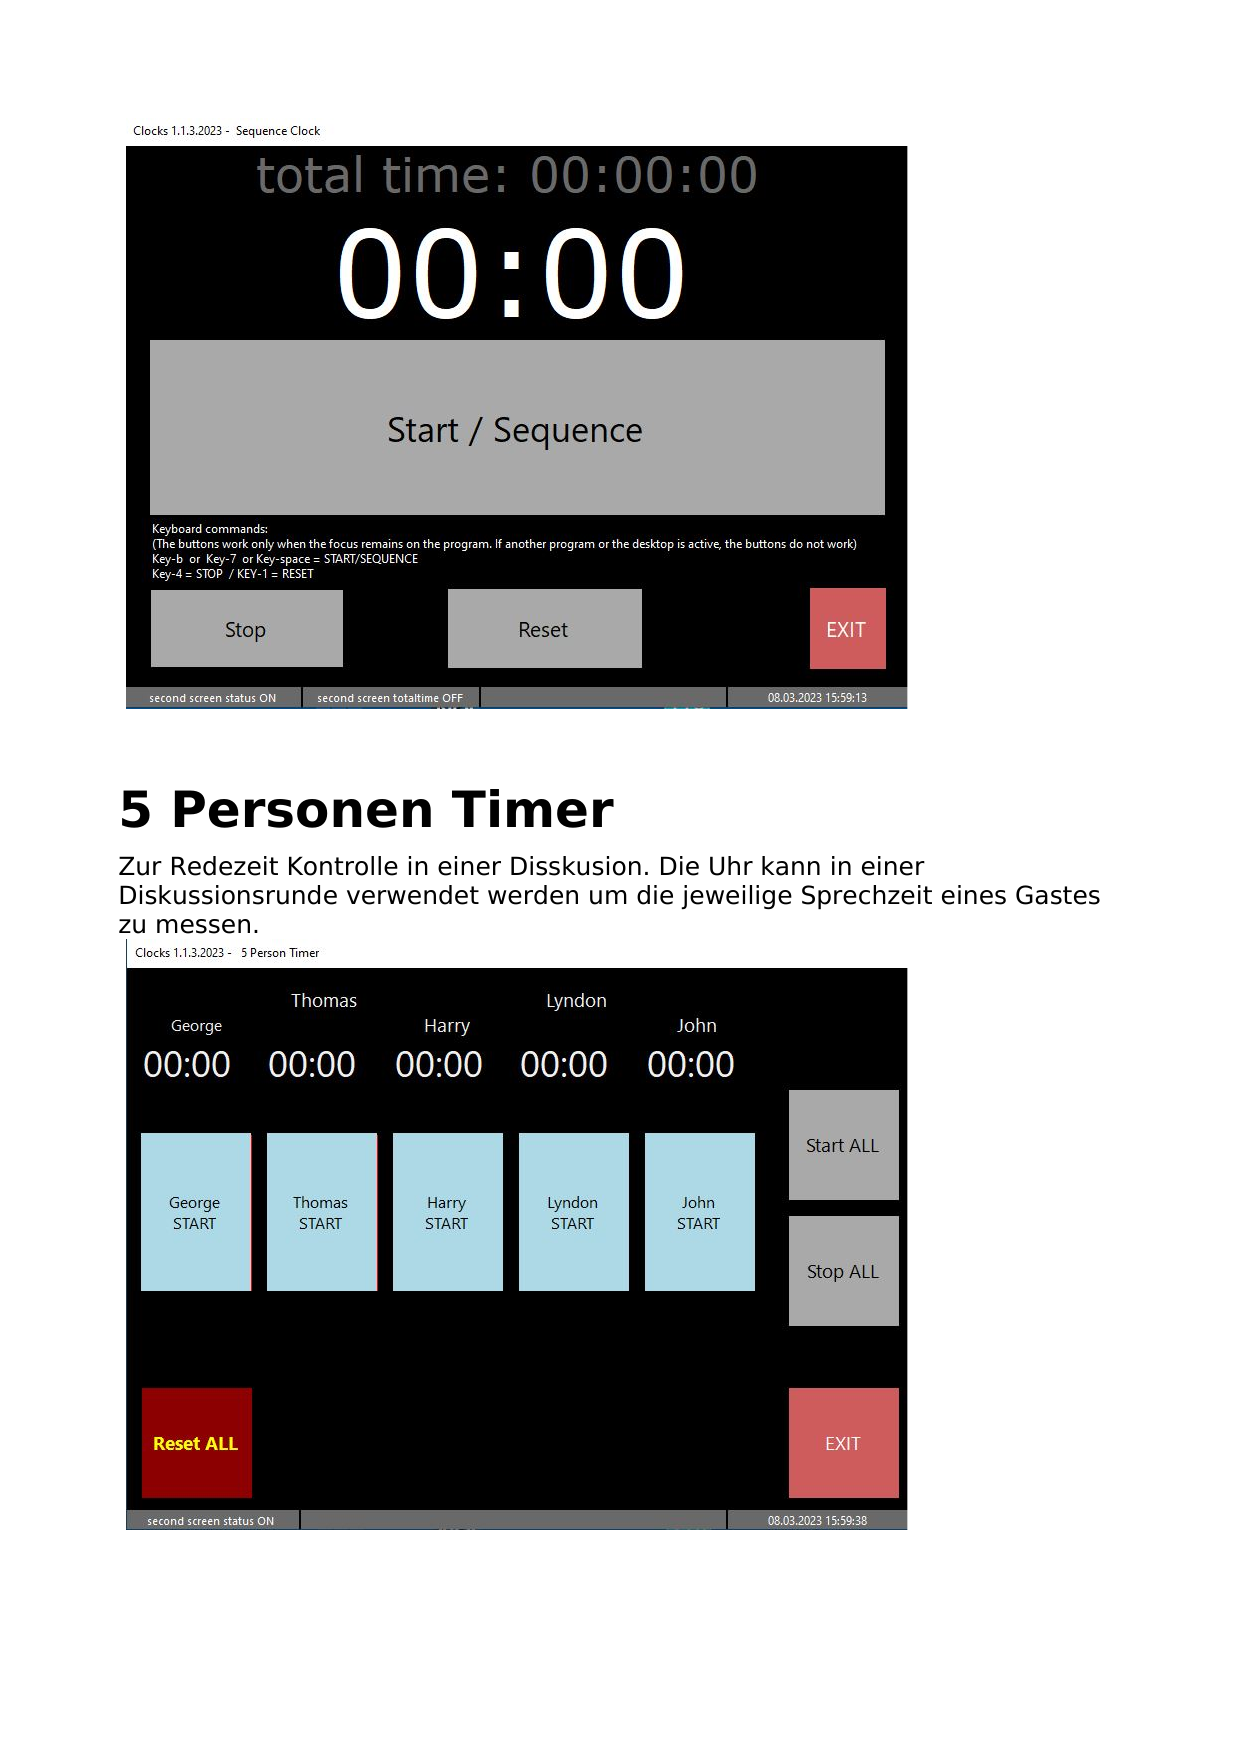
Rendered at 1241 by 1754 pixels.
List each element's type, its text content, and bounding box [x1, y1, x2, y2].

text Zur Redezeit Kontrolle in einer Disskusion. Die Uhr kann in einer Diskussionsrunde verwendet werden um die jeweilige Sprechzeit eines Gastes zu messen. [118, 852, 1122, 1565]
picture [126, 939, 908, 1530]
text [118, 118, 1122, 744]
subtitle 5 Personen Timer [118, 781, 1122, 839]
picture [126, 118, 908, 709]
